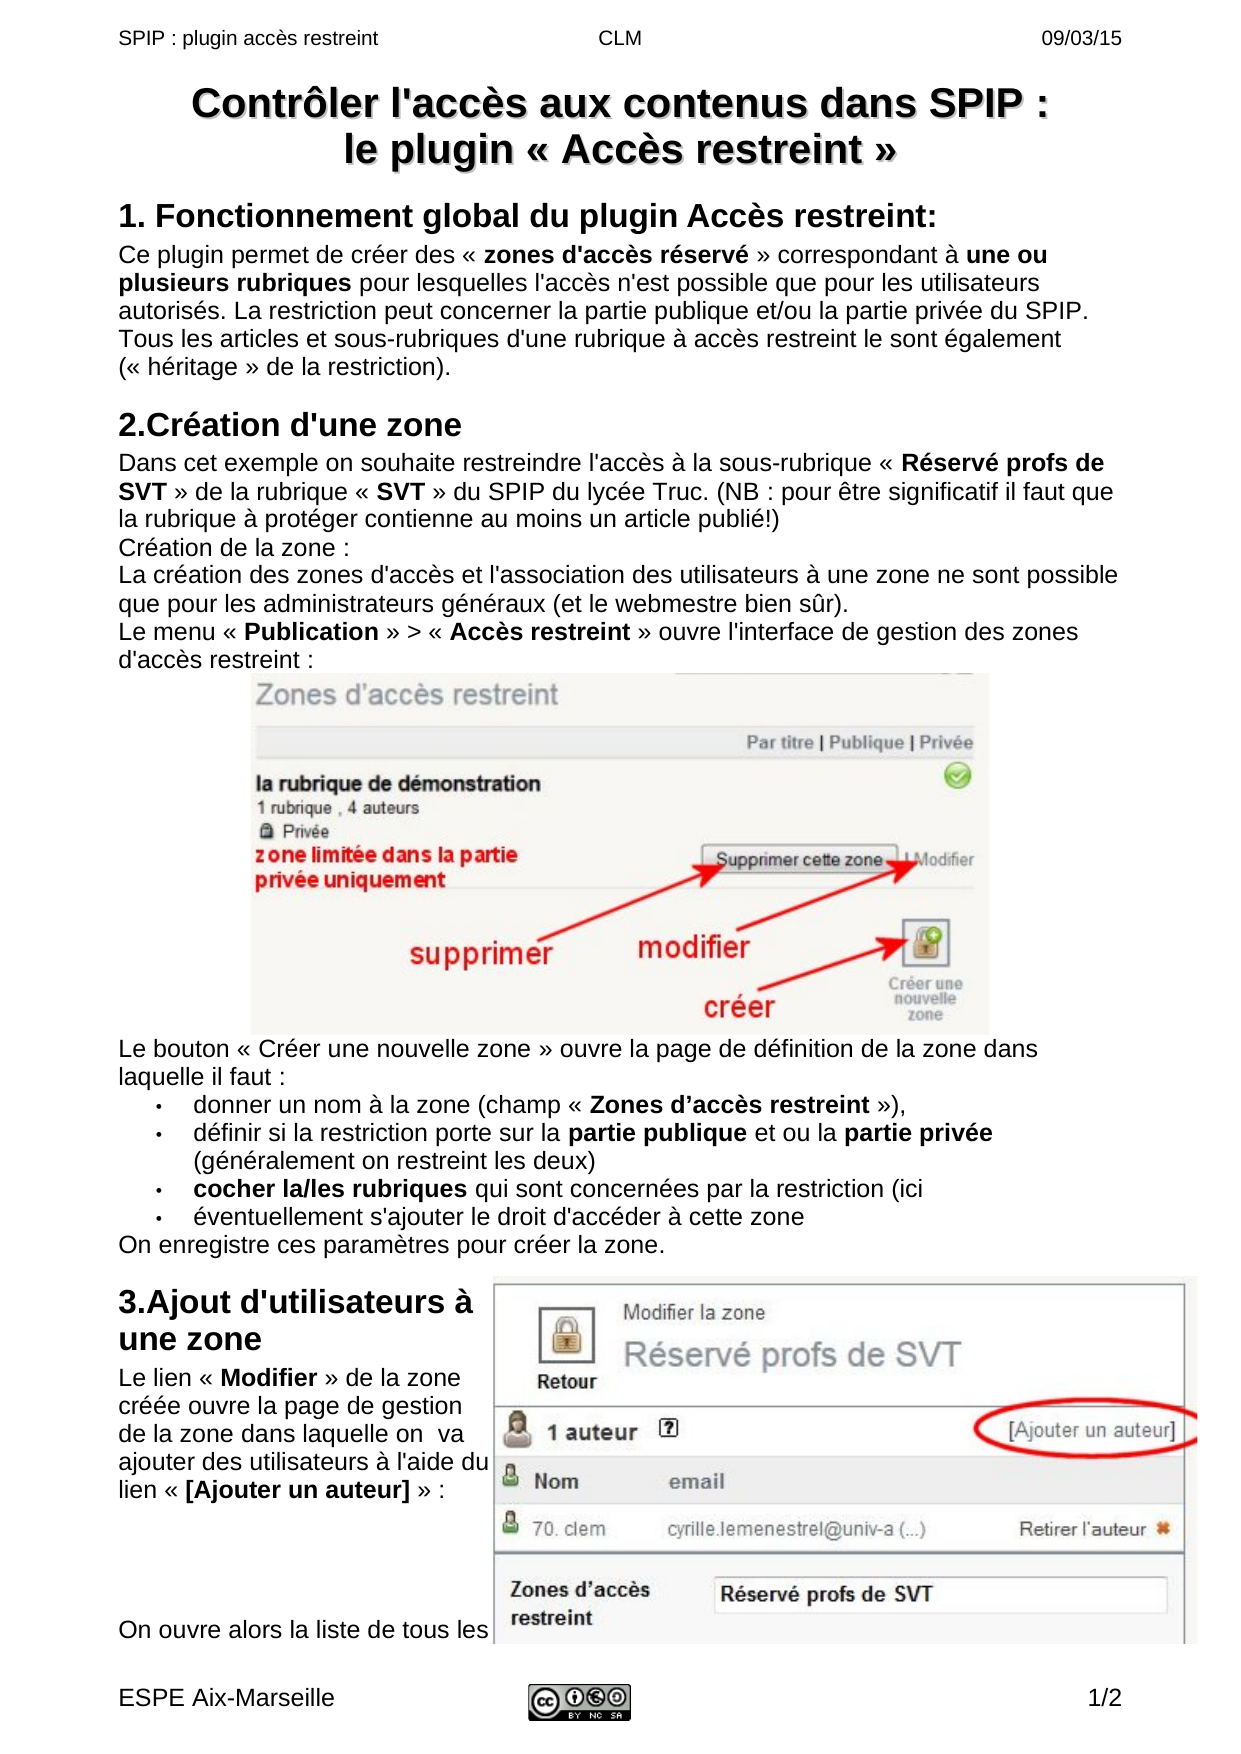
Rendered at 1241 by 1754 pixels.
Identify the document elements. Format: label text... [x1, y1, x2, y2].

text On enregistre ces paramètres pour créer la zone. [118, 1230, 1122, 1258]
picture [528, 1684, 631, 1721]
text Le menu « Publication » > « Accès restreint » ouvre l'interface de gestion des zones d'accès restreint : [118, 617, 1122, 673]
list définir si la restriction porte sur la partie publique et ou la partie privée (généralement on restreint les deux) [156, 1118, 1122, 1174]
subtitle Fonctionnement global du plugin Accès restreint: [118, 198, 1122, 234]
picture [492, 1276, 1198, 1644]
picture [250, 673, 990, 1035]
subtitle Ajout d'utilisateurs à une zone [118, 1283, 492, 1357]
text Le lien « Modifier » de la zone créée ouvre la page de gestion de la zone dans laquelle on va ajouter des utilisateurs à l'aide du lien « [Ajouter un auteur] » : [118, 1364, 492, 1504]
text Le bouton « Créer une nouvelle zone » ouvre la page de définition de la zone dans laquelle il faut : [118, 673, 1122, 1090]
text On ouvre alors la liste de tous les [118, 1616, 492, 1644]
text Création de la zone : [118, 533, 1122, 561]
subtitle Création d'une zone [118, 406, 1122, 443]
text Dans cet exemple on souhaite restreindre l'accès à la sous-rubrique « Réservé profs de SVT » de la rubrique « SVT » du SPIP du lycée Truc. (NB : pour être significatif il faut que la rubrique à protéger contienne au moins un article publié!) [118, 449, 1122, 533]
list éventuellement s'ajouter le droit d'accéder à cette zone [156, 1202, 1122, 1230]
text La création des zones d'accès et l'association des utilisateurs à une zone ne sont possible que pour les administrateurs généraux (et le webmestre bien sûr). [118, 561, 1122, 617]
list cocher la/les rubriques qui sont concernées par la restriction (ici [156, 1174, 1122, 1202]
text Ce plugin permet de créer des « zones d'accès réservé » correspondant à une ou plusieurs rubriques pour lesquelles l'accès n'est possible que pour les utilisateurs autorisés. La restriction peut concerner la partie publique et/ou la partie privée du SPIP. Tous les articles et sous-rubriques d'une rubrique à accès restreint le sont également (« héritage » de la restriction). [118, 241, 1122, 381]
list donner un nom à la zone (champ « Zones d’accès restreint »), [156, 1090, 1122, 1118]
subtitle Contrôler l'accès aux contenus dans SPIP : le plugin « Accès restreint » [118, 80, 1122, 173]
